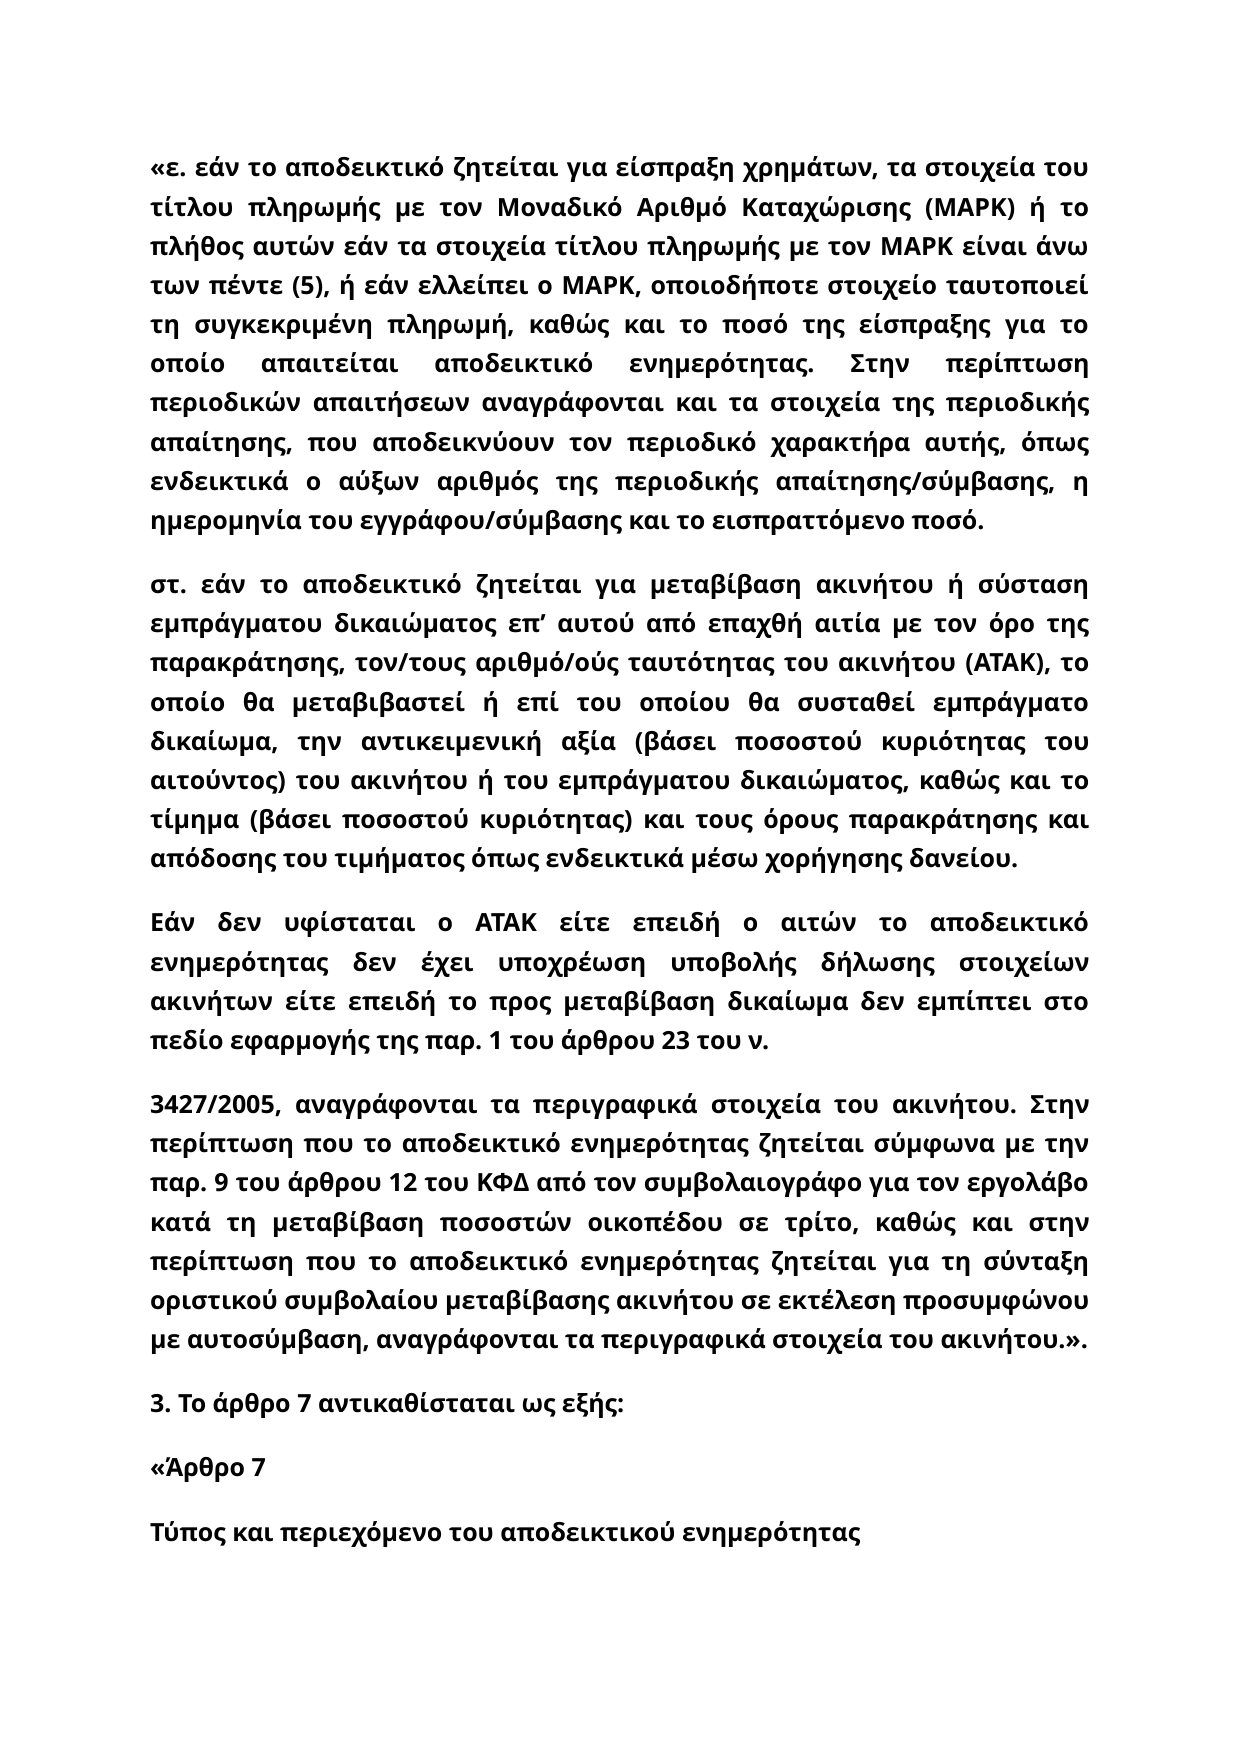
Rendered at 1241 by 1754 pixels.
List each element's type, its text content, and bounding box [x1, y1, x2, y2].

text Τύπος και περιεχόμενο του αποδεικτικού ενημερότητας [150, 1514, 1090, 1548]
text 3427/2005, αναγράφονται τα περιγραφικά στοιχεία του ακινήτου. Στην περίπτωση που το αποδεικτικό ενημερότητας ζητείται σύμφωνα με την παρ. 9 του άρθρου 12 του ΚΦΔ από τον συμβολαιογράφο για τον εργολάβο κατά τη μεταβίβαση ποσοστών οικοπέδου σε τρίτο, καθώς και στην περίπτωση που το αποδεικτικό ενημερότητας ζητείται για τη σύνταξη οριστικού συμβολαίου μεταβίβασης ακινήτου σε εκτέλεση προσυμφώνου με αυτοσύμβαση, αναγράφονται τα περιγραφικά στοιχεία του ακινήτου.». [150, 1087, 1090, 1356]
text 3. Το άρθρο 7 αντικαθίσταται ως εξής: [150, 1386, 1090, 1420]
text «Άρθρο 7 [150, 1450, 1090, 1484]
text «ε. εάν το αποδεικτικό ζητείται για είσπραξη χρημάτων, τα στοιχεία του τίτλου πληρωμής με τον Μοναδικό Αριθμό Καταχώρισης (ΜΑΡΚ) ή το πλήθος αυτών εάν τα στοιχεία τίτλου πληρωμής με τον ΜΑΡΚ είναι άνω των πέντε (5), ή εάν ελλείπει ο ΜΑΡΚ, οποιοδήποτε στοιχείο ταυτοποιεί τη συγκεκριμένη πληρωμή, καθώς και το ποσό της είσπραξης για το οποίο απαιτείται αποδεικτικό ενημερότητας. Στην περίπτωση περιοδικών απαιτήσεων αναγράφονται και τα στοιχεία της περιοδικής απαίτησης, που αποδεικνύουν τον περιοδικό χαρακτήρα αυτής, όπως ενδεικτικά ο αύξων αριθμός της περιοδικής απαίτησης/σύμβασης, η ημερομηνία του εγγράφου/σύμβασης και το εισπραττόμενο ποσό. [150, 150, 1090, 537]
text στ. εάν το αποδεικτικό ζητείται για μεταβίβαση ακινήτου ή σύσταση εμπράγματου δικαιώματος επ’ αυτού από επαχθή αιτία με τον όρο της παρακράτησης, τον/τους αριθμό/ούς ταυτότητας του ακινήτου (ΑΤΑΚ), το οποίο θα μεταβιβαστεί ή επί του οποίου θα συσταθεί εμπράγματο δικαίωμα, την αντικειμενική αξία (βάσει ποσοστού κυριότητας του αιτούντος) του ακινήτου ή του εμπράγματου δικαιώματος, καθώς και το τίμημα (βάσει ποσοστού κυριότητας) και τους όρους παρακράτησης και απόδοσης του τιμήματος όπως ενδεικτικά μέσω χορήγησης δανείου. [150, 567, 1090, 875]
text Εάν δεν υφίσταται ο ΑΤΑΚ είτε επειδή ο αιτών το αποδεικτικό ενημερότητας δεν έχει υποχρέωση υποβολής δήλωσης στοιχείων ακινήτων είτε επειδή το προς μεταβίβαση δικαίωμα δεν εμπίπτει στο πεδίο εφαρμογής της παρ. 1 του άρθρου 23 του ν. [150, 905, 1090, 1057]
